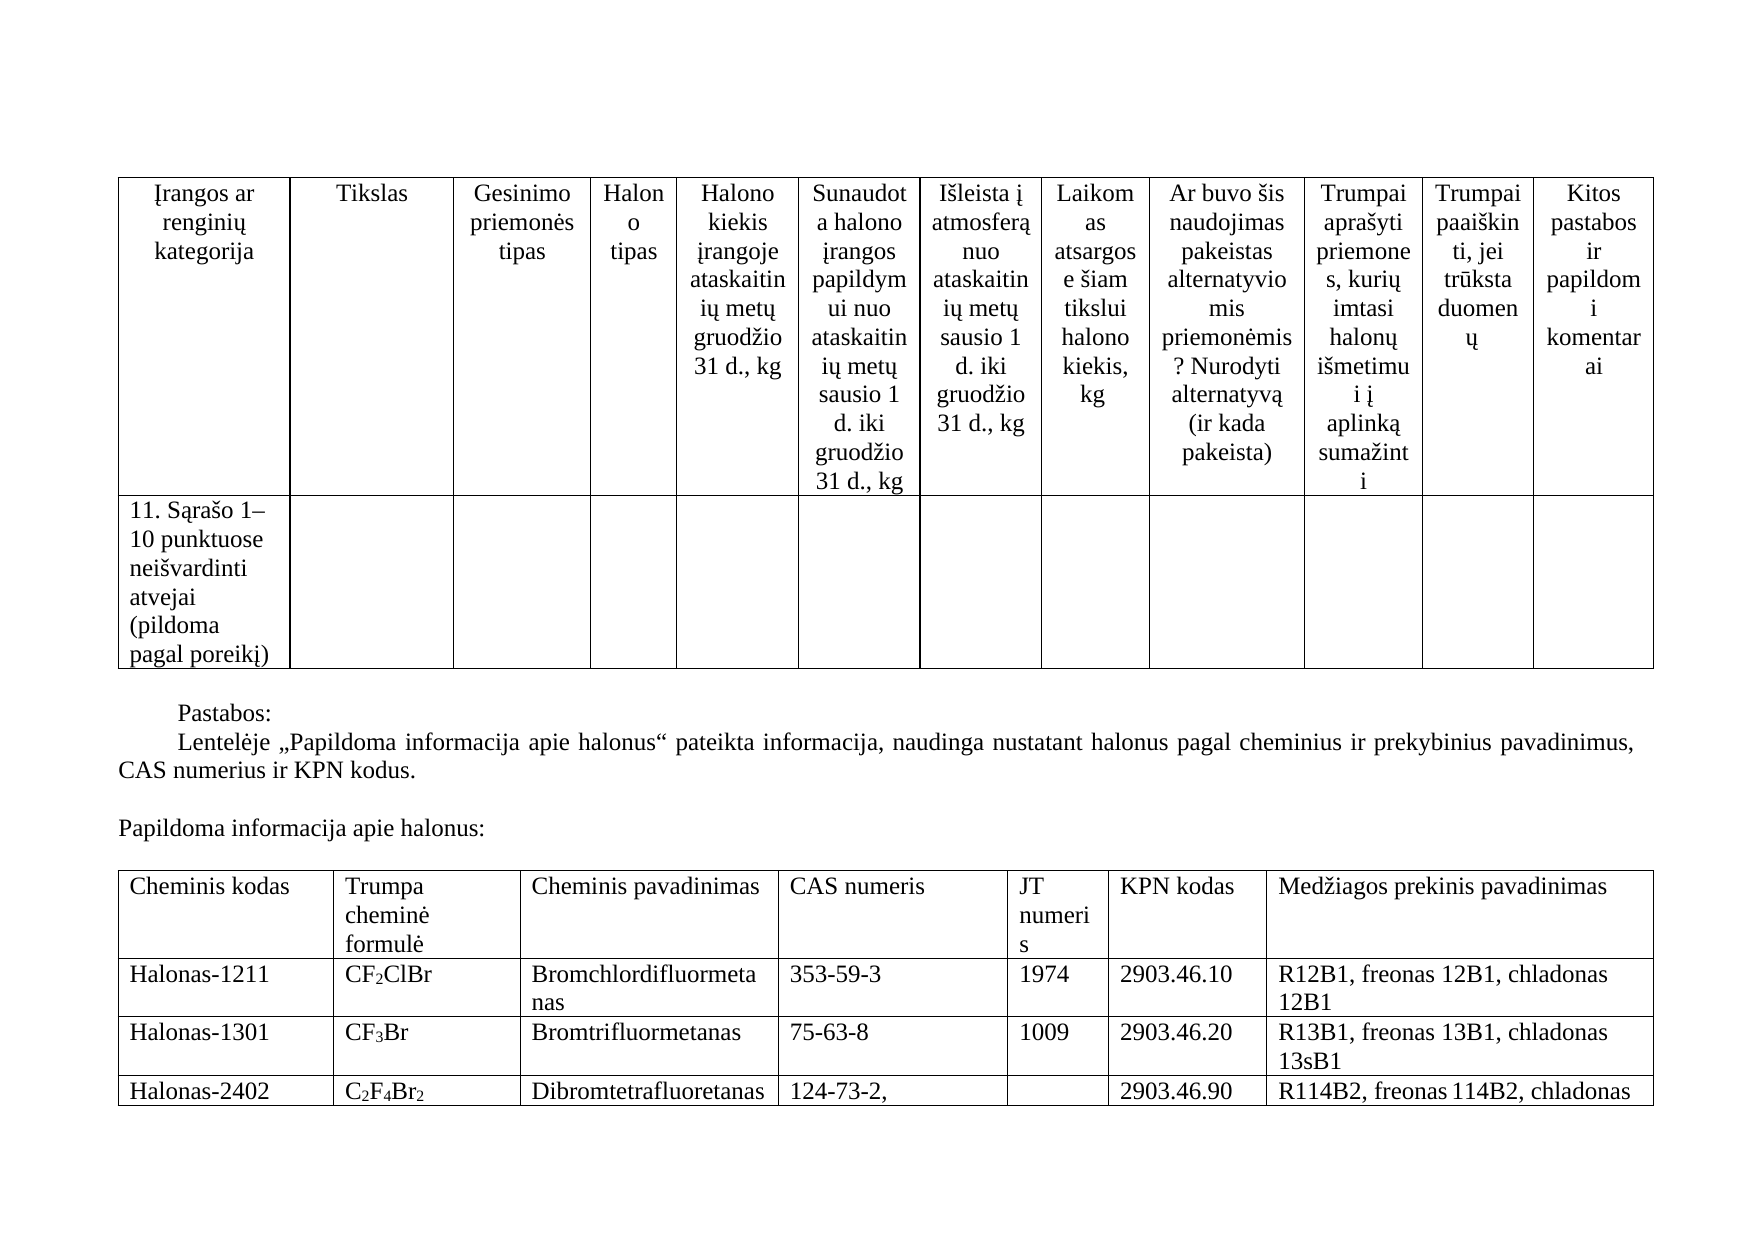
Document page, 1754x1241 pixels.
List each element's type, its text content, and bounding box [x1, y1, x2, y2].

table_cell 1009 [1008, 1017, 1108, 1075]
table_cell Bromchlordifluormetanas [521, 959, 778, 1016]
table_header Cheminis pavadinimas [521, 871, 778, 958]
table_header Medžiagos prekinis pavadinimas [1267, 871, 1653, 958]
table_cell [799, 496, 919, 668]
table_cell CF3Br [334, 1017, 520, 1075]
table_cell [291, 496, 453, 668]
table_cell Halonas-2402 [119, 1076, 333, 1104]
table_cell 353‑59‑3 [779, 959, 1007, 1016]
table_cell 124‑73‑2, [779, 1076, 1007, 1104]
table_cell [1305, 496, 1422, 668]
table_cell 11. Sąrašo 1–10 punktuose neišvardinti atvejai (pildoma pagal poreikį) [119, 496, 289, 668]
table_header Halono tipas [591, 178, 676, 494]
table_header JT numeris [1008, 871, 1108, 958]
table_cell 75‑63‑8 [779, 1017, 1007, 1075]
table_header Sunaudota halono įrangos papildymui nuo ataskaitinių metų sausio 1 d. iki gruodžio 31 d., kg [799, 178, 919, 494]
text Pastabos: [118, 698, 1636, 727]
table_header CAS numeris [779, 871, 1007, 958]
table_cell Halonas-1211 [119, 959, 333, 1016]
table_cell 1974 [1008, 959, 1108, 1016]
table_cell C2F4Br2 [334, 1076, 520, 1104]
table_cell 2903.46.10 [1109, 959, 1266, 1016]
table_cell [1534, 496, 1653, 668]
table_cell 2903.46.90 [1109, 1076, 1266, 1104]
table_header Gesinimo priemonės tipas [454, 178, 590, 494]
table_cell R13B1, freonas 13B1, chladonas 13sB1 [1267, 1017, 1653, 1075]
table_header Trumpa cheminė formulė [334, 871, 520, 958]
table_cell [921, 496, 1041, 668]
table_cell Bromtrifluormetanas [521, 1017, 778, 1075]
table_cell Dibromtetrafluoretanas [521, 1076, 778, 1104]
table_header Įrangos ar renginių kategorija [119, 178, 289, 494]
table_cell [1008, 1076, 1108, 1104]
table_header Tikslas [291, 178, 453, 494]
table_header Išleista į atmosferą nuo ataskaitinių metų sausio 1 d. iki gruodžio 31 d., kg [921, 178, 1041, 494]
table_cell [677, 496, 798, 668]
text Lentelėje „Papildoma informacija apie halonus“ pateikta informacija, naudinga nustatant halonus pagal cheminius ir prekybinius pavadinimus, CAS numerius ir KPN kodus. [118, 727, 1636, 784]
table_header Ar buvo šis naudojimas pakeistas alternatyviomis priemonėmis? Nurodyti alternatyvą (ir kada pakeista) [1150, 178, 1304, 494]
table_cell [591, 496, 676, 668]
table_header KPN kodas [1109, 871, 1266, 958]
text Papildoma informacija apie halonus: [118, 813, 1636, 842]
table_cell Halonas-1301 [119, 1017, 333, 1075]
table_header Cheminis kodas [119, 871, 333, 958]
table_cell [454, 496, 590, 668]
table_cell [1150, 496, 1304, 668]
table_cell CF2ClBr [334, 959, 520, 1016]
table_cell 2903.46.20 [1109, 1017, 1266, 1075]
table_cell [1423, 496, 1533, 668]
table_cell R12B1, freonas 12B1, chladonas 12B1 [1267, 959, 1653, 1016]
table_header Halono kiekis įrangoje ataskaitinių metų gruodžio 31 d., kg [677, 178, 798, 494]
table_header Kitos pastabos ir papildomi komentarai [1534, 178, 1653, 494]
table_header Trumpai paaiškinti, jei trūksta duomenų [1423, 178, 1533, 494]
table_cell R114B2, freonas 114B2, chladonas [1267, 1076, 1653, 1104]
table_cell [1042, 496, 1149, 668]
table_header Trumpai aprašyti priemones, kurių imtasi halonų išmetimui į aplinką sumažinti [1305, 178, 1422, 494]
table_header Laikomas atsargose šiam tikslui halono kiekis, kg [1042, 178, 1149, 494]
